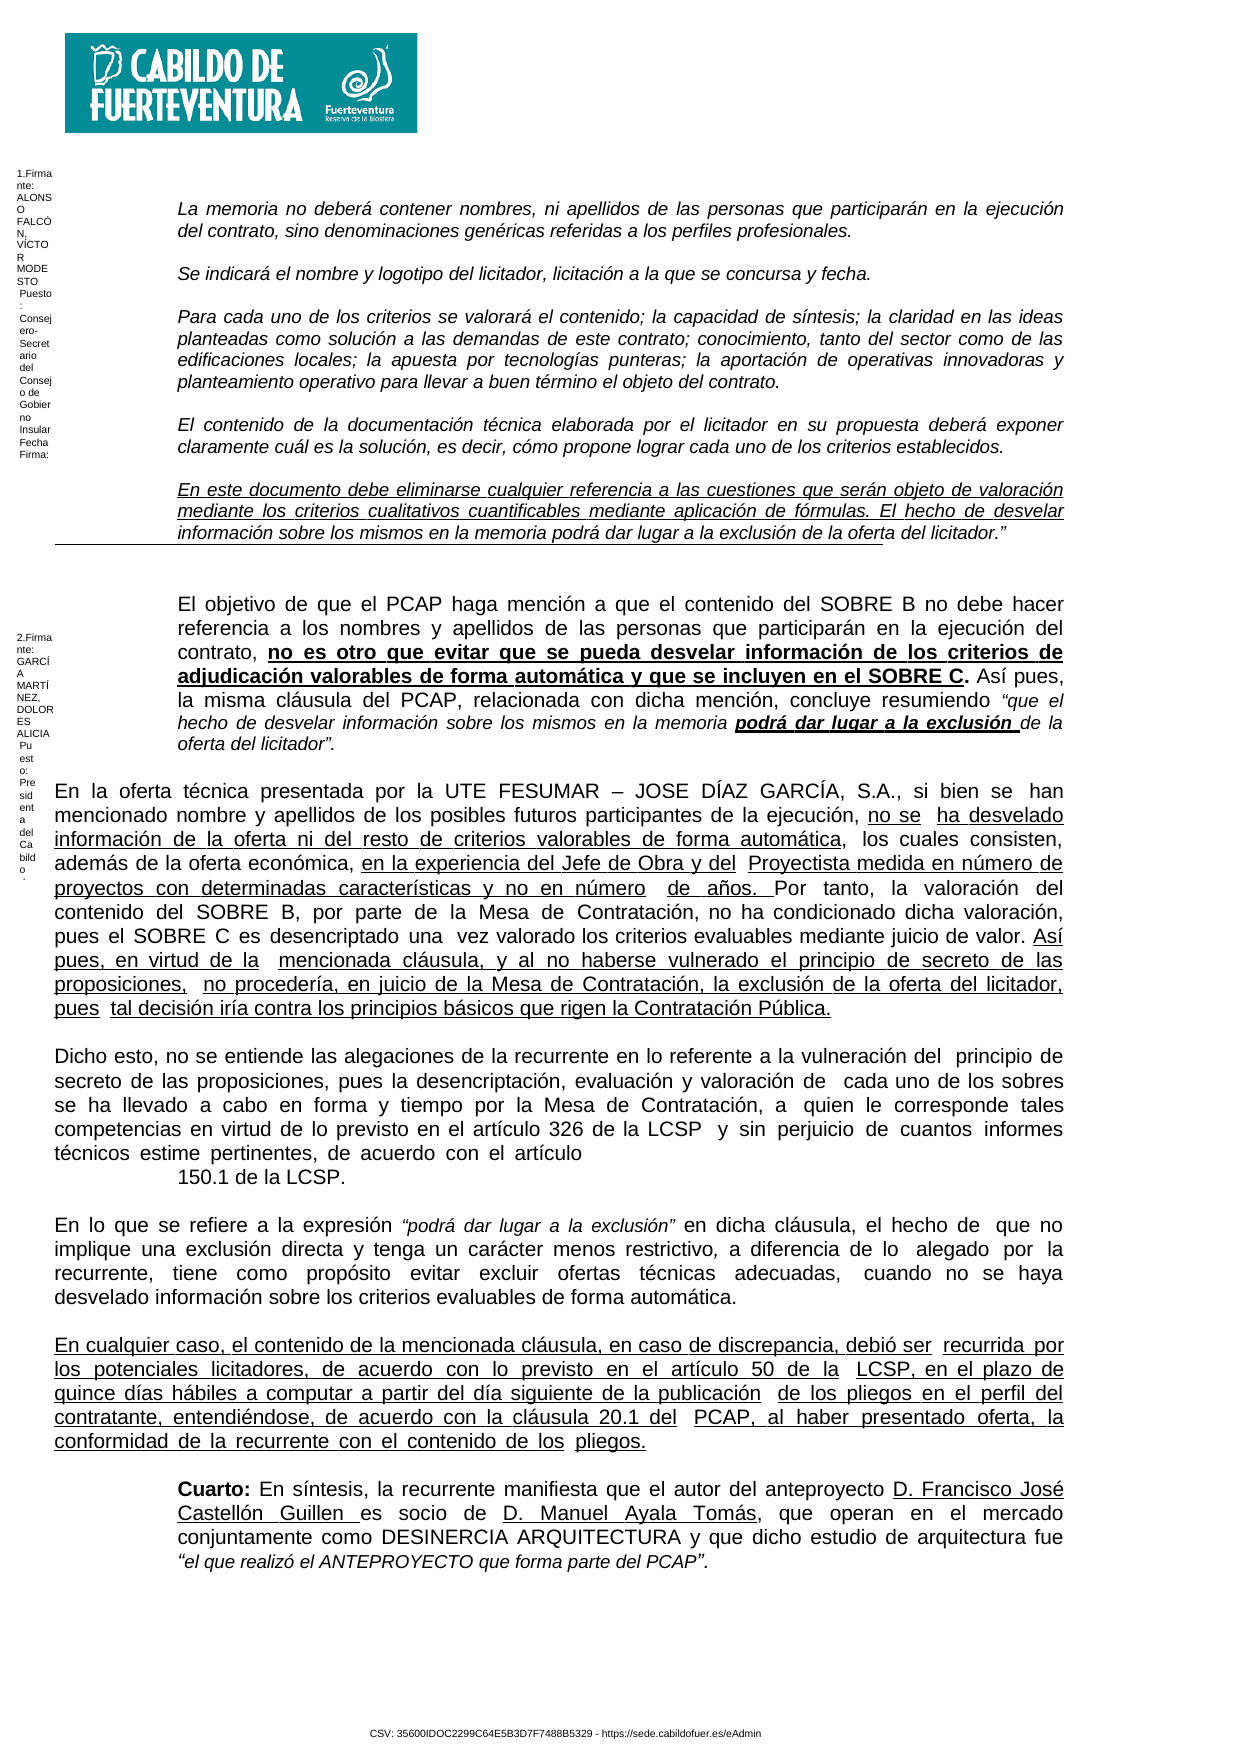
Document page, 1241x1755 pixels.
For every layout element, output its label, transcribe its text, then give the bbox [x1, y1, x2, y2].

text Puesto: Presidenta del Cabildo de Fuerteventura Fecha Firma: 01/04/2025 09:47:21 [19, 740, 36, 879]
text En lo que se refiere a la expresión “podrá dar lugar a la exclusión” en dicha cláusula, el hecho de que no implique una exclusión directa y tenga un carácter menos restrictivo, a diferencia de lo alegado por la recurrente, tiene como propósito evitar excluir ofertas técnicas adecuadas, cuando no se haya desvelado información sobre los criterios evaluables de forma automática. [54, 1213, 1064, 1308]
text Se indicará el nombre y logotipo del licitador, licitación a la que se concursa y fecha. [177, 262, 1241, 284]
text El contenido de la documentación técnica elaborada por el licitador en su propuesta deberá exponer claramente cuál es la solución, es decir, cómo propone lograr cada uno de los criterios establecidos. [177, 414, 1064, 457]
text Puesto: Consejero-Secretario del Consejo de Gobierno Insular Fecha Firma: 01/04/2025 09:36:16 [19, 288, 52, 463]
text En la oferta técnica presentada por la UTE FESUMAR – JOSE DÍAZ GARCÍA, S.A., si bien se han mencionado nombre y apellidos de los posibles futuros participantes de la ejecución, no se ha desvelado información de la oferta ni del resto de criterios valorables de forma automática, los cuales consisten, además de la oferta económica, en la experiencia del Jefe de Obra y del Proyectista medida en número de proyectos con determinadas características y no en número de años. Por tanto, la valoración del contenido del SOBRE B, por parte de la Mesa de Contratación, no ha condicionado dicha valoración, pues el SOBRE C es desencriptado una vez valorado los criterios evaluables mediante juicio de valor. Así pues, en virtud de la mencionada cláusula, y al no haberse vulnerado el principio de secreto de las proposiciones, no procedería, en juicio de la Mesa de Contratación, la exclusión de la oferta del licitador, pues tal decisión iría contra los principios básicos que rigen la Contratación Pública. [54, 779, 1064, 1020]
text mediante los criterios cualitativos cuantificables mediante aplicación de fórmulas. El hecho de desvelar [177, 498, 1064, 519]
text 2.Firmante: GARCÍA MARTÍNEZ, DOLORES ALICIA [17, 631, 54, 739]
text Para cada uno de los criterios se valorará el contenido; la capacidad de síntesis; la claridad en las ideas planteadas como solución a las demandas de este contrato; conocimiento, tanto del sector como de las edificaciones locales; la apuesta por tecnologías punteras; la aportación de operativas innovadoras y planteamiento operativo para llevar a buen término el objeto del contrato. [177, 306, 1064, 392]
text Dicho esto, no se entiende las alegaciones de la recurrente en lo referente a la vulneración del principio de secreto de las proposiciones, pues la desencriptación, evaluación y valoración de cada uno de los sobres se ha llevado a cabo en forma y tiempo por la Mesa de Contratación, a quien le corresponde tales competencias en virtud de lo previsto en el artículo 326 de la LCSP y sin perjuicio de cuantos informes técnicos estime pertinentes, de acuerdo con el artículo [54, 1044, 1064, 1165]
text En este documento debe eliminarse cualquier referencia a las cuestiones que serán objeto de valoración [177, 479, 1064, 497]
text 1.Firmante: ALONSO FALCÓN, VÍCTOR MODESTO [17, 167, 54, 287]
list de la LCSP. [177, 1165, 1241, 1189]
text El objetivo de que el PCAP haga mención a que el contenido del SOBRE B no debe hacer referencia a los nombres y apellidos de las personas que participarán en la ejecución del contrato, no es otro que evitar que se pueda desvelar información de los criterios de adjudicación valorables de forma automática y que se incluyen en el SOBRE C. Así pues, la misma cláusula del PCAP, relacionada con dicha mención, concluye resumiendo “que el hecho de desvelar información sobre los mismos en la memoria podrá dar lugar a la exclusión de la oferta del licitador”. [177, 592, 1064, 755]
text información sobre los mismos en la memoria podrá dar lugar a la exclusión de la oferta del licitador.” [177, 520, 1064, 543]
text Cuarto: En síntesis, la recurrente manifiesta que el autor del anteproyecto D. Francisco José Castellón Guillen es socio de D. Manuel Ayala Tomás, que operan en el mercado conjuntamente como DESINERCIA ARQUITECTURA y que dicho estudio de arquitectura fue “el que realizó el ANTEPROYECTO que forma parte del PCAP”. [177, 1477, 1064, 1573]
text La memoria no deberá contener nombres, ni apellidos de las personas que participarán en la ejecución del contrato, sino denominaciones genéricas referidas a los perfiles profesionales. [177, 198, 1064, 241]
text En cualquier caso, el contenido de la mencionada cláusula, en caso de discrepancia, debió ser recurrida por los potenciales licitadores, de acuerdo con lo previsto en el artículo 50 de la LCSP, en el plazo de quince días hábiles a computar a partir del día siguiente de la publicación de los pliegos en el perfil del contratante, entendiéndose, de acuerdo con la cláusula 20.1 del PCAP, al haber presentado oferta, la conformidad de la recurrente con el contenido de los pliegos. [54, 1333, 1064, 1453]
